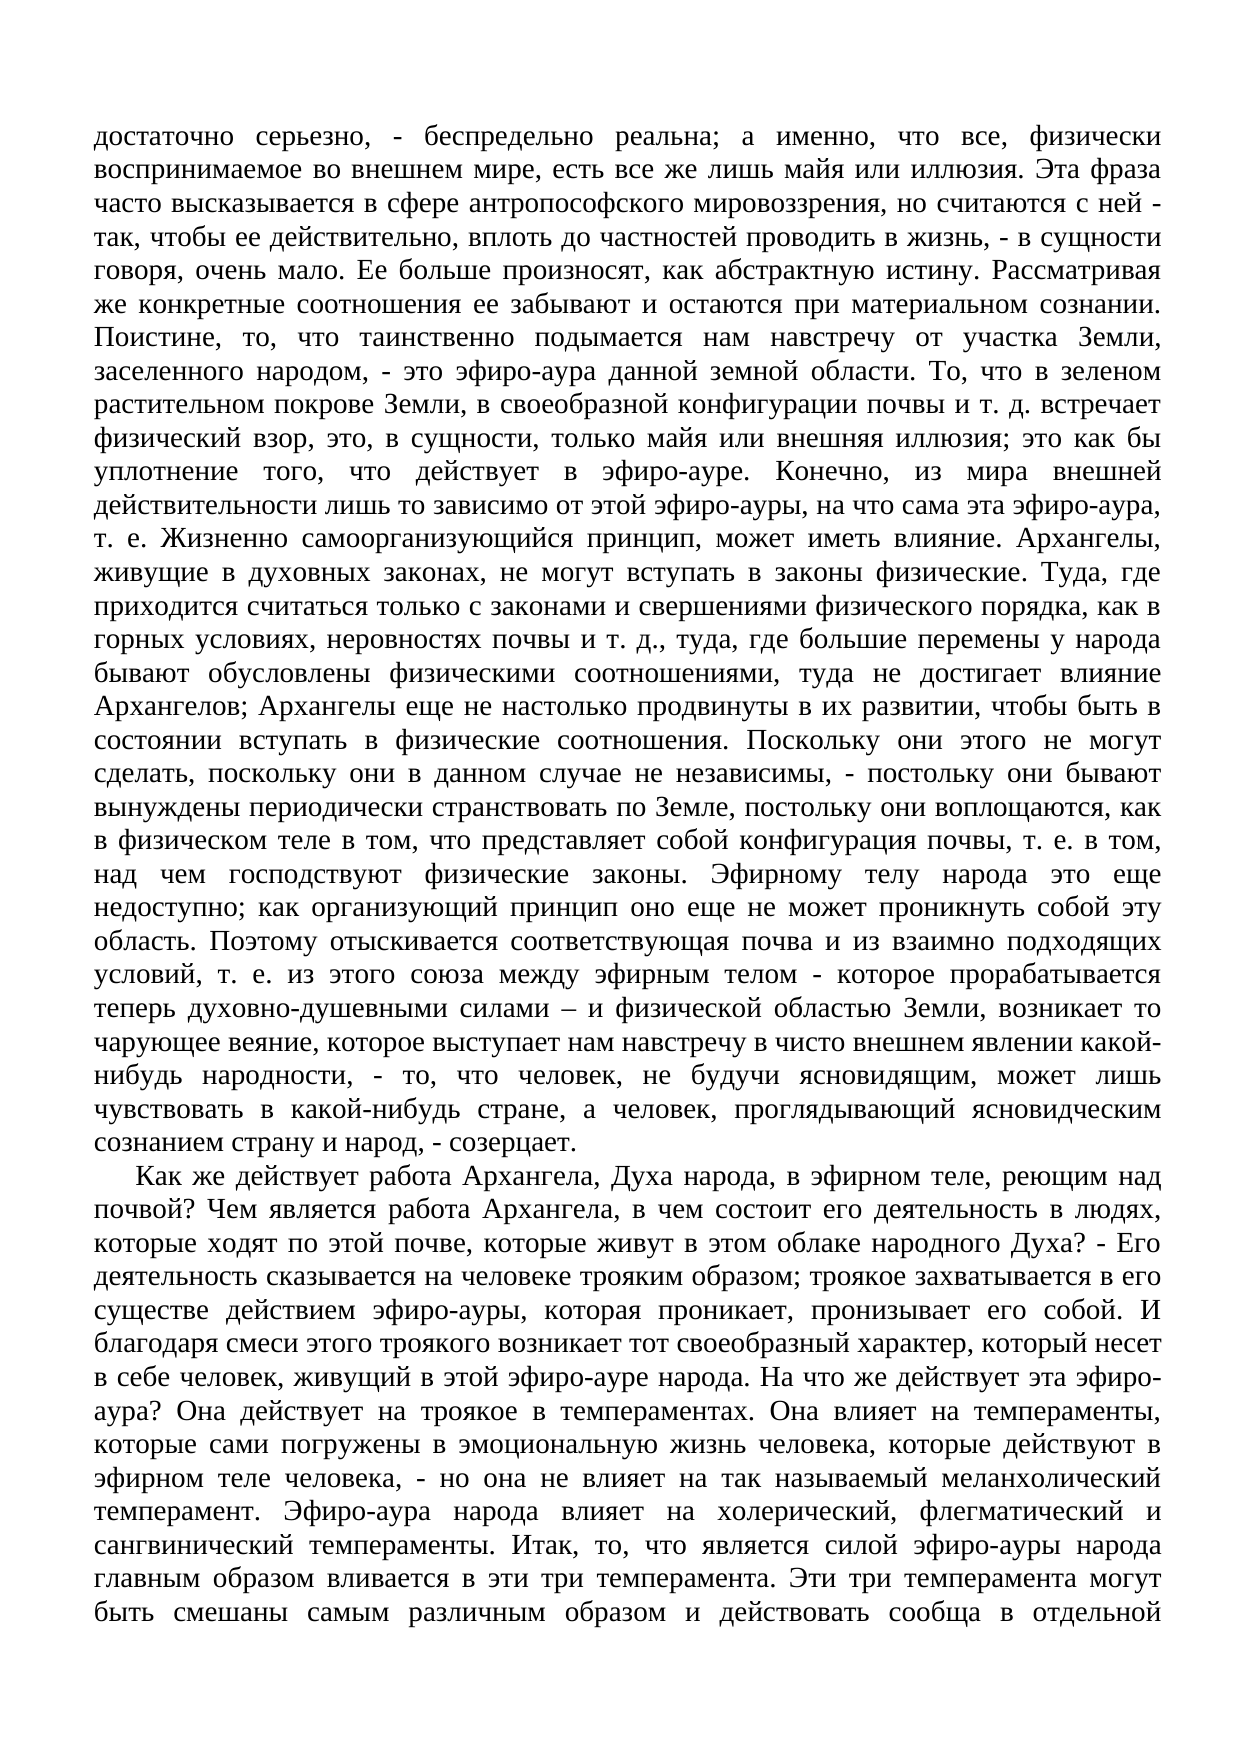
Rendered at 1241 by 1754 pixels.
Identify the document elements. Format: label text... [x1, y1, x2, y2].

text достаточно серьезно, - беспредельно реальна; а именно, что все, физически воспринимаемое во внешнем мире, есть все же лишь майя или иллюзия. Эта фраза часто высказывается в сфере антропософского мировоззрения, но считаются с ней - так, чтобы ее действительно, вплоть до частностей проводить в жизнь, - в сущности говоря, очень мало. Ее больше произносят, как абстрактную истину. Рассматривая же конкретные соотношения ее забывают и остаются при материальном сознании. Поистине, то, что таинственно подымается нам навстречу от участка Земли, заселенного народом, - это эфиро-аура данной земной области. То, что в зеленом растительном покрове Земли, в своеобразной конфигурации почвы и т. д. встречает физический взор, это, в сущности, только майя или внешняя иллюзия; это как бы уплотнение того, что действует в эфиро-ауре. Конечно, из мира внешней действительности лишь то зависимо от этой эфиро-ауры, на что сама эта эфиро-аура, т. е. Жизненно самоорганизующийся принцип, может иметь влияние. Архангелы, живущие в духовных законах, не могут вступать в законы физические. Туда, где приходится считаться только с законами и свершениями физического порядка, как в горных условиях, неровностях почвы и т. д., туда, где большие перемены у народа бывают обусловлены физическими соотношениями, туда не достигает влияние Архангелов; Архангелы еще не настолько продвинуты в их развитии, чтобы быть в состоянии вступать в физические соотношения. Поскольку они этого не могут сделать, поскольку они в данном случае не независимы, - постольку они бывают вынуждены периодически странствовать по Земле, постольку они воплощаются, как в физическом теле в том, что представляет собой конфигурация почвы, т. е. в том, над чем господствуют физические законы. Эфирному телу народа это еще недоступно; как организующий принцип оно еще не может проникнуть собой эту область. Поэтому отыскивается соответствующая почва и из взаимно подходящих условий, т. е. из этого союза между эфирным телом - которое прорабатывается теперь духовно-душевными силами – и физической областью Земли, возникает то чарующее веяние, которое выступает нам навстречу в чисто внешнем явлении какой-нибудь народности, - то, что человек, не будучи ясновидящим, может лишь чувствовать в какой-нибудь стране, а человек, проглядывающий ясновидческим сознанием страну и народ, - созерцает. [94, 118, 1162, 1158]
text Как же действует работа Архангела, Духа народа, в эфирном теле, реющим над почвой? Чем является работа Архангела, в чем состоит его деятельность в людях, которые ходят по этой почве, которые живут в этом облаке народного Духа? - Его деятельность сказывается на человеке трояким образом; троякое захватывается в его существе действием эфиро-ауры, которая проникает, пронизывает его собой. И благодаря смеси этого троякого возникает тот своеобразный характер, который несет в себе человек, живущий в этой эфиро-ауре народа. На что же действует эта эфиро-аура? Она действует на троякое в темпераментах. Она влияет на темпераменты, которые сами погружены в эмоциональную жизнь человека, которые действуют в эфирном теле человека, - но она не влияет на так называемый меланхолический темперамент. Эфиро-аура народа влияет на холерический, флегматический и сангвинический темпераменты. Итак, то, что является силой эфиро-ауры народа главным образом вливается в эти три темперамента. Эти три темперамента могут быть смешаны самым различным образом и действовать сообща в отдельной [94, 1158, 1162, 1627]
